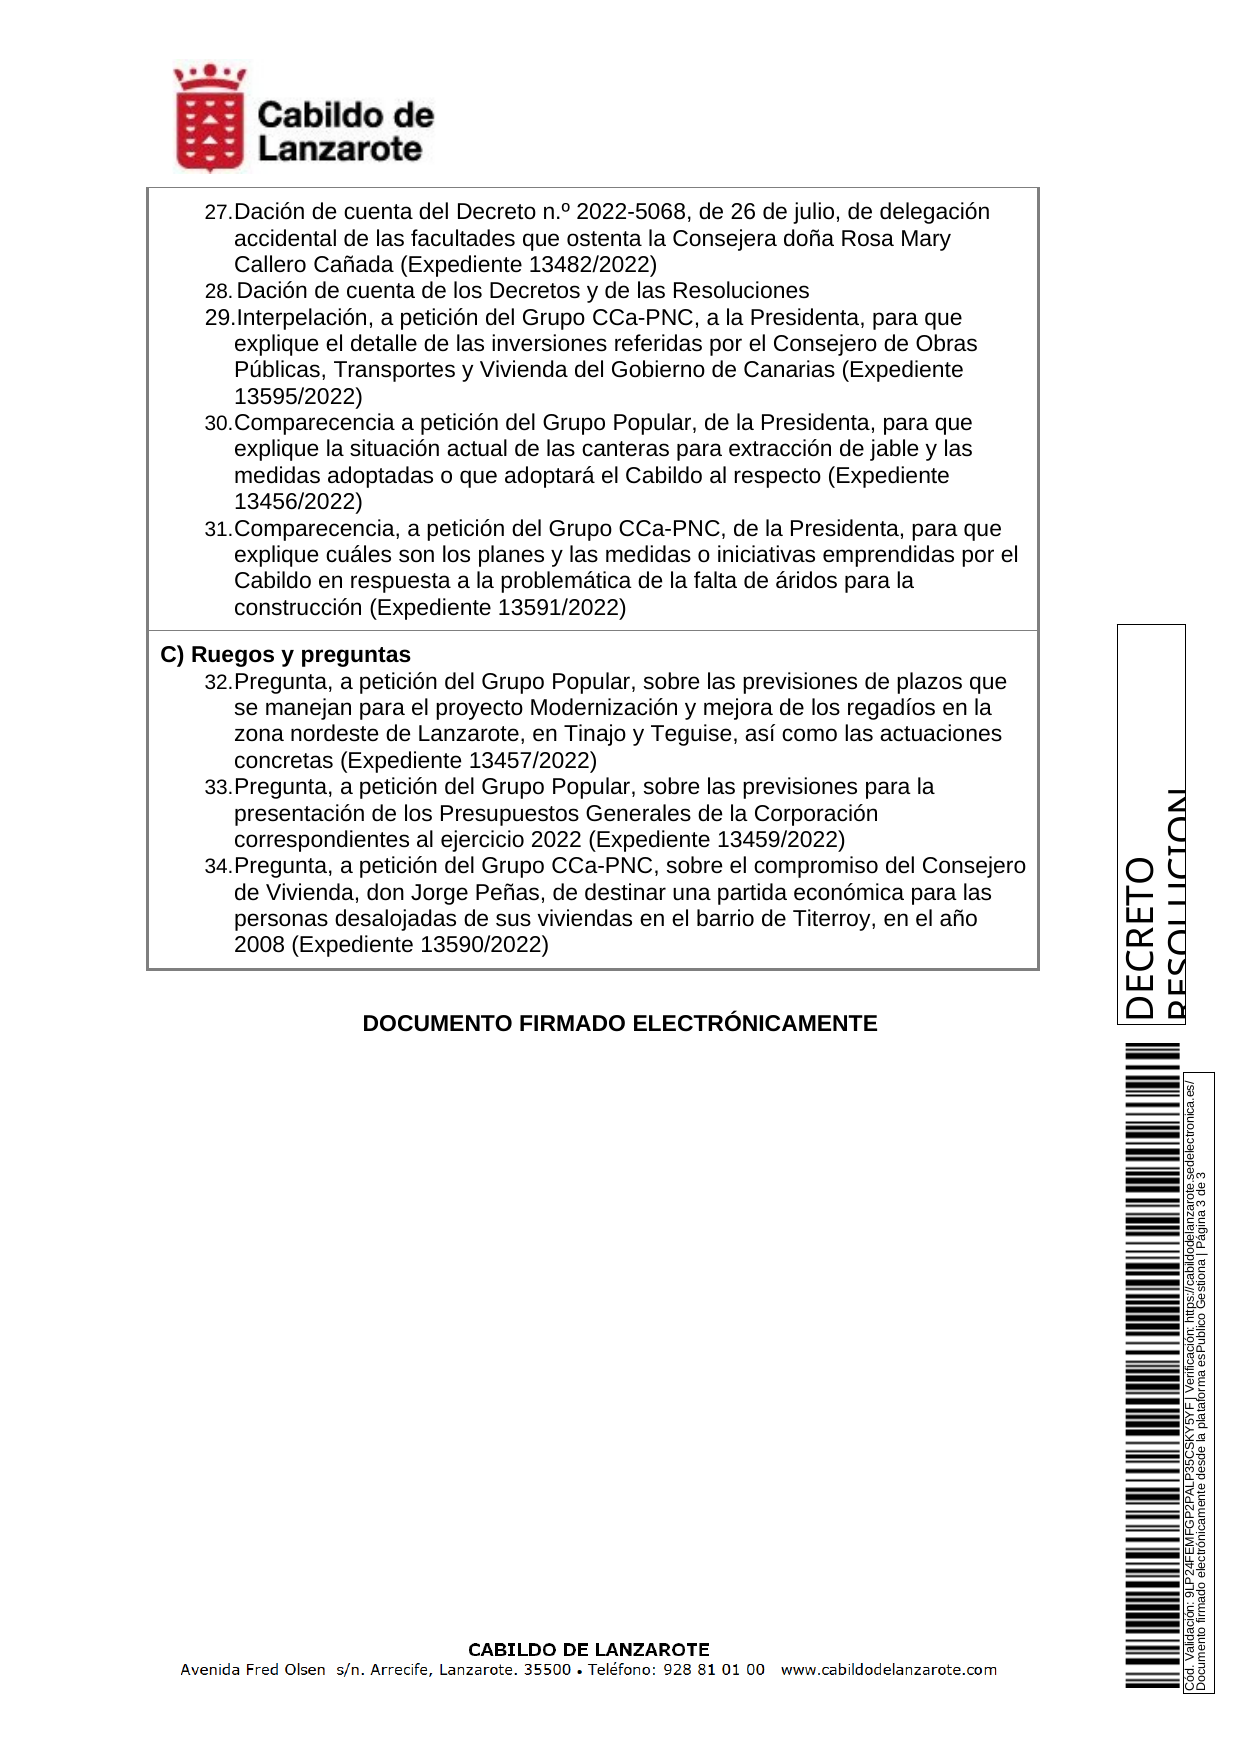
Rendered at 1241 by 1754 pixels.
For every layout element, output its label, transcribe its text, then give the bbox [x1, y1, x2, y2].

table_cell Ruegos y preguntas Pregunta, a petición del Grupo Popular, sobre las previsiones de plazos que se manejan para el proyecto Modernización y mejora de los regadíos en la zona nordeste de Lanzarote, en Tinajo y Teguise, así como las actuaciones concretas (Expediente 13457/2022) Pregunta, a petición del Grupo Popular, sobre las previsiones para la presentación de los Presupuestos Generales de la Corporación correspondientes al ejercicio 2022 (Expediente 13459/2022) Pregunta, a petición del Grupo CCa-PNC, sobre el compromiso del Consejero de Vivienda, don Jorge Peñas, de destinar una partida económica para las personas desalojadas de sus viviendas en el barrio de Titerroy, en el año 2008 (Expediente 13590/2022) [149, 631, 1037, 968]
table_header Dación de cuenta del Decreto n.º 2022-5068, de 26 de julio, de delegación accidental de las facultades que ostenta la Consejera doña Rosa Mary Callero Cañada (Expediente 13482/2022) Dación de cuenta de los Decretos y de las Resoluciones 29.Interpelación, a petición del Grupo CCa-PNC, a la Presidenta, para que explique el detalle de las inversiones referidas por el Consejero de Obras Públicas, Transportes y Vivienda del Gobierno de Canarias (Expediente 13595/2022) Comparecencia a petición del Grupo Popular, de la Presidenta, para que explique la situación actual de las canteras para extracción de jable y las medidas adoptadas o que adoptará el Cabildo al respecto (Expediente 13456/2022) Comparecencia, a petición del Grupo CCa-PNC, de la Presidenta, para que explique cuáles son los planes y las medidas o iniciativas emprendidas por el Cabildo en respuesta a la problemática de la falta de áridos para la construcción (Expediente 13591/2022) [149, 188, 1037, 630]
picture [1125, 1043, 1180, 1688]
picture [172, 59, 436, 174]
picture [181, 1643, 997, 1677]
text Cód. Validación: 9LP24FEMFGP2PALP35CSKY5YF | Verificación: https://cabildodelanzarote.sedelectronica.es/ Documento firmado electrónicamente desde la plataforma esPublico Gestiona | Página 3 de 3 [1184, 1074, 1208, 1693]
text DECRETO RESOLUCION [1118, 626, 1183, 1024]
subtitle DOCUMENTO FIRMADO ELECTRÓNICAMENTE [361, 1010, 879, 1036]
